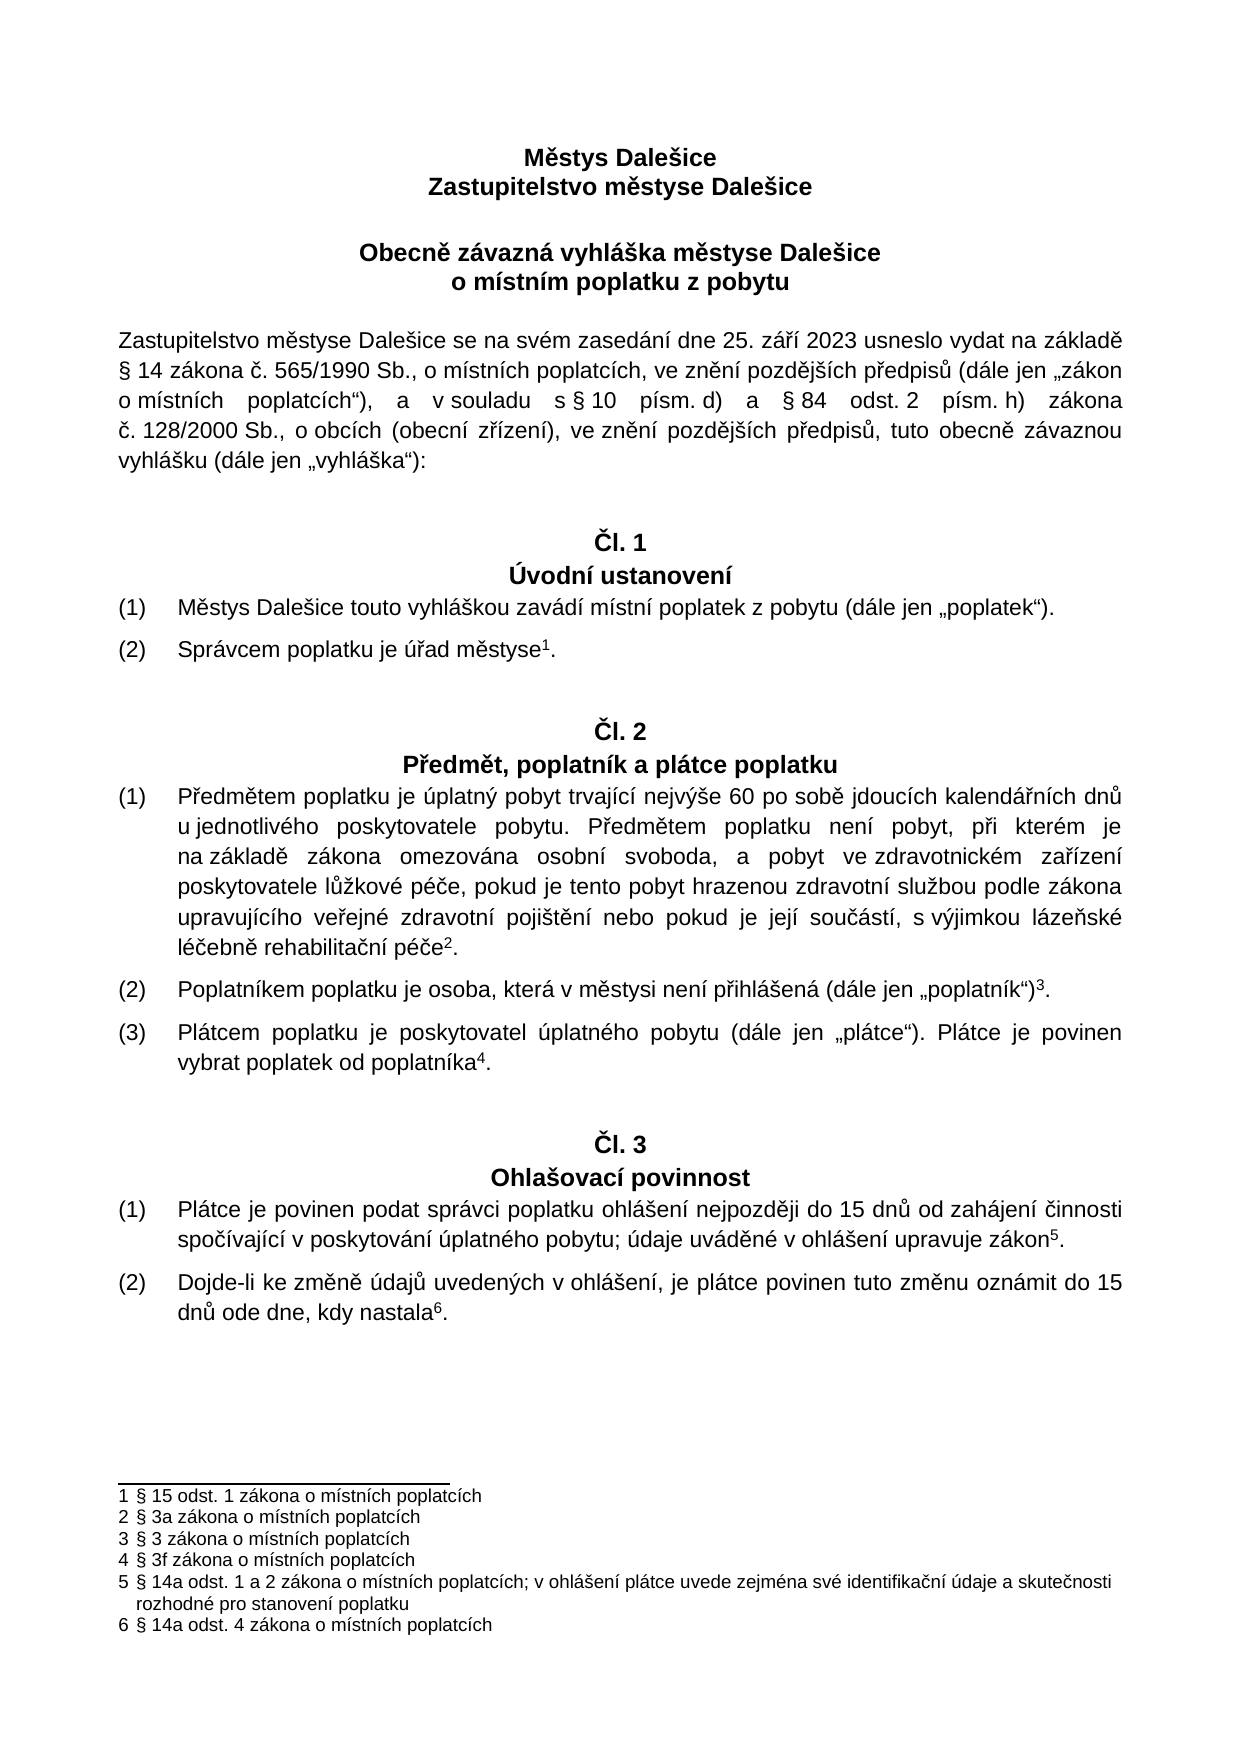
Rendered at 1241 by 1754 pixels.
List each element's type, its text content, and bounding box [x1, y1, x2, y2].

list Správcem poplatku je úřad městyse. [118, 636, 1122, 663]
list § 14a odst. 4 zákona o místních poplatcích [118, 1614, 1122, 1635]
list Poplatníkem poplatku je osoba, která v městysi není přihlášená (dále jen „poplatník“). [118, 976, 1122, 1003]
list § 3f zákona o místních poplatcích [118, 1549, 1122, 1571]
text Městys Dalešice Zastupitelstvo městyse Dalešice [118, 143, 1122, 201]
list § 14a odst. 1 a 2 zákona o místních poplatcích; v ohlášení plátce uvede zejména své identifikační údaje a skutečnosti rozhodné pro stanovení poplatku [118, 1571, 1122, 1614]
text Zastupitelstvo městyse Dalešice se na svém zasedání dne 25. září 2023 usneslo vydat na základě § 14 zákona č. 565/1990 Sb., o místních poplatcích, ve znění pozdějších předpisů (dále jen „zákon o místních poplatcích“), a v souladu s § 10 písm. d) a § 84 odst. 2 písm. h) zákona č. 128/2000 Sb., o obcích (obecní zřízení), ve znění pozdějších předpisů, tuto obecně závaznou vyhlášku (dále jen „vyhláška“): [118, 327, 1122, 474]
list Městys Dalešice touto vyhláškou zavádí místní poplatek z pobytu (dále jen „poplatek“). [118, 594, 1122, 620]
list Plátcem poplatku je poskytovatel úplatného pobytu (dále jen „plátce“). Plátce je povinen vybrat poplatek od poplatníka. [118, 1019, 1122, 1076]
subtitle Čl. 2 Předmět, poplatník a plátce poplatku [118, 717, 1122, 778]
list Předmětem poplatku je úplatný pobyt trvající nejvýše 60 po sobě jdoucích kalendářních dnů u jednotlivého poskytovatele pobytu. Předmětem poplatku není pobyt, při kterém je na základě zákona omezována osobní svoboda, a pobyt ve zdravotnickém zařízení poskytovatele lůžkové péče, pokud je tento pobyt hrazenou zdravotní službou podle zákona upravujícího veřejné zdravotní pojištění nebo pokud je její součástí, s výjimkou lázeňské léčebně rehabilitační péče. [118, 783, 1122, 960]
list § 15 odst. 1 zákona o místních poplatcích [118, 1484, 1122, 1506]
list § 3a zákona o místních poplatcích [118, 1506, 1122, 1528]
subtitle Čl. 1 Úvodní ustanovení [118, 528, 1122, 589]
subtitle Obecně závazná vyhláška městyse Dalešice o místním poplatku z pobytu [118, 238, 1122, 295]
list Dojde-li ke změně údajů uvedených v ohlášení, je plátce povinen tuto změnu oznámit do 15 dnů ode dne, kdy nastala. [118, 1268, 1122, 1325]
list Plátce je povinen podat správci poplatku ohlášení nejpozději do 15 dnů od zahájení činnosti spočívající v poskytování úplatného pobytu; údaje uváděné v ohlášení upravuje zákon. [118, 1196, 1122, 1252]
list § 3 zákona o místních poplatcích [118, 1528, 1122, 1549]
subtitle Čl. 3 Ohlašovací povinnost [118, 1129, 1122, 1191]
